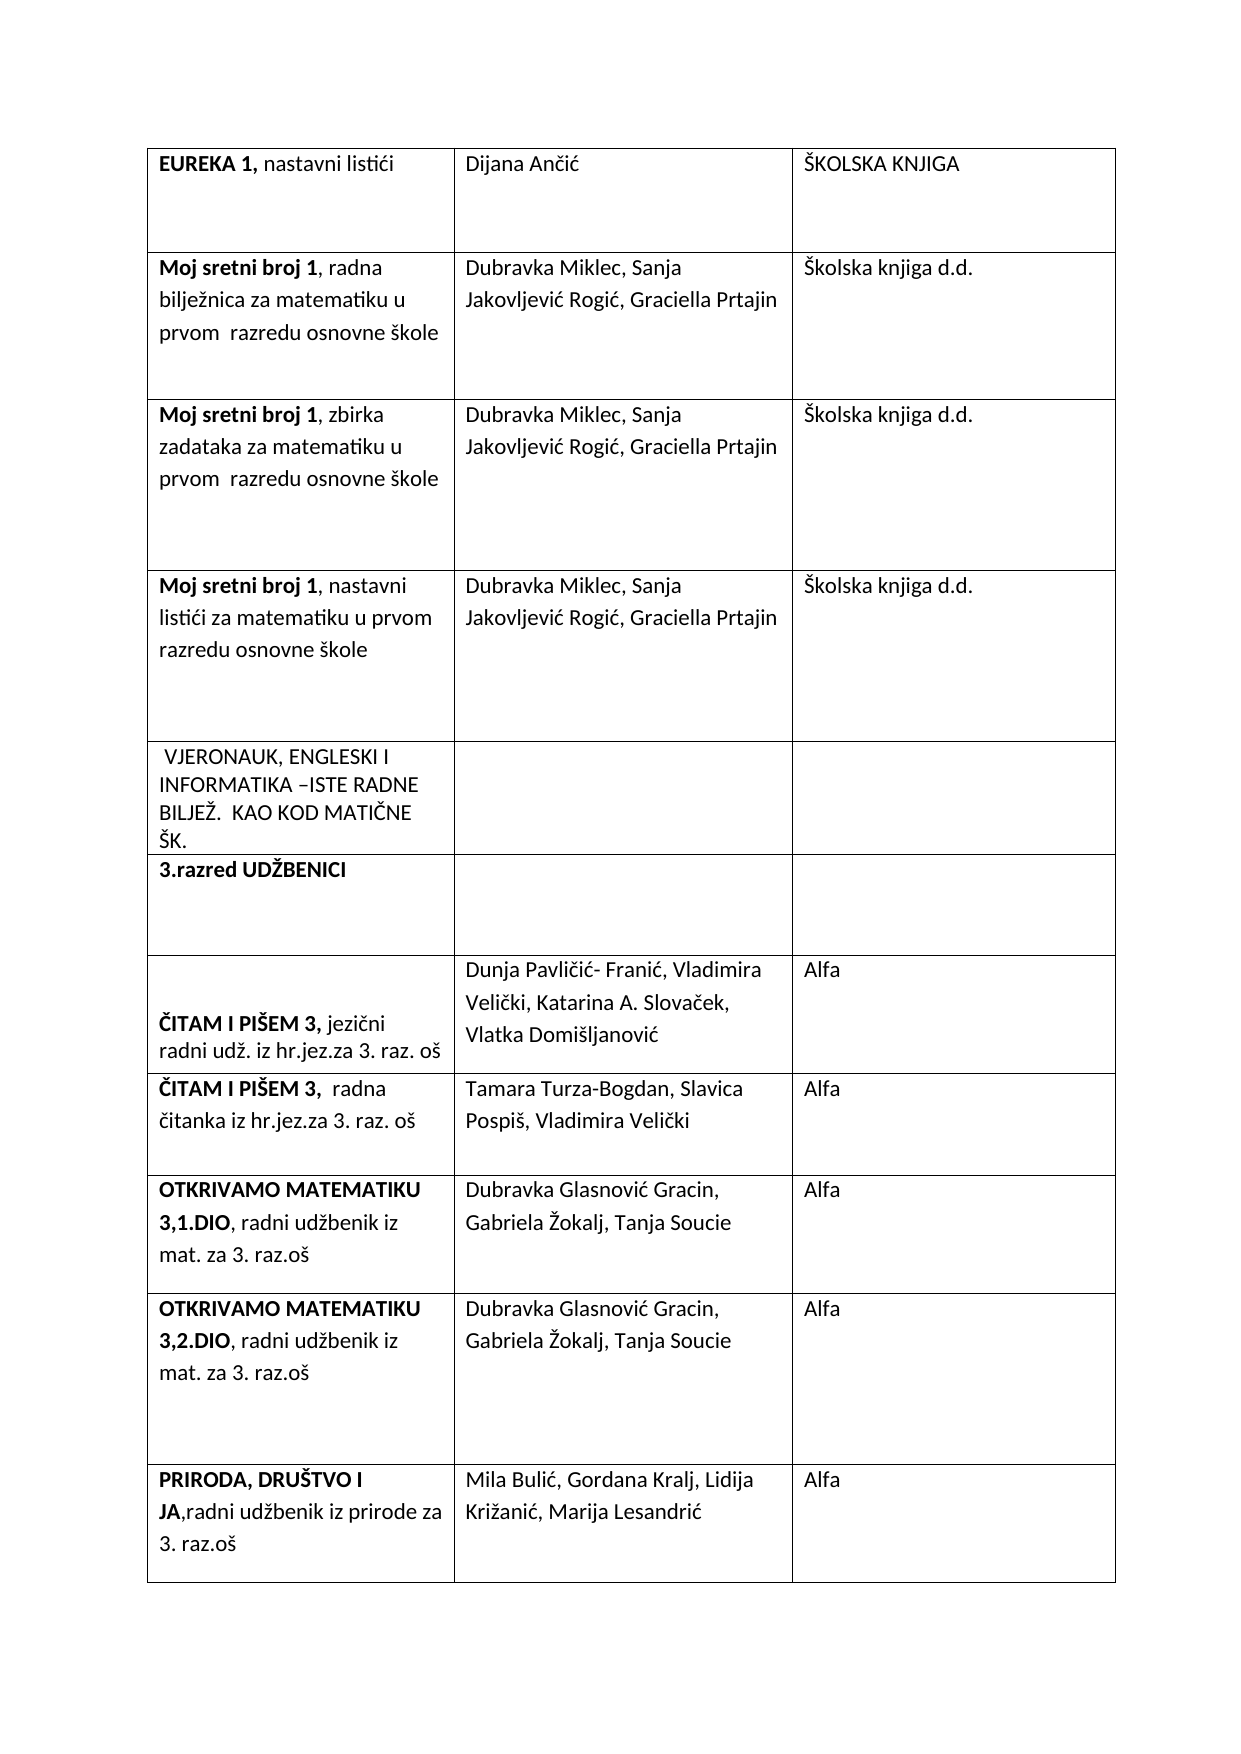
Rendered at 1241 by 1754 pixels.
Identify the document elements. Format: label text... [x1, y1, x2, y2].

table_cell Tamara Turza-Bogdan, Slavica Pospiš, Vladimira Velički [455, 1074, 792, 1174]
table_cell ČITAM I PIŠEM 3, radna čitanka iz hr.jez.za 3. raz. oš [148, 1074, 454, 1174]
table_cell Školska knjiga d.d. [793, 400, 1115, 570]
table_cell Dijana Ančić [455, 149, 792, 252]
table_cell [455, 742, 792, 854]
table_cell Školska knjiga d.d. [793, 253, 1115, 399]
table_cell Dubravka Miklec, Sanja Jakovljević Rogić, Graciella Prtajin [455, 400, 792, 570]
table_cell Dubravka Glasnović Gracin, Gabriela Žokalj, Tanja Soucie [455, 1176, 792, 1293]
table_cell VJERONAUK, ENGLESKI I INFORMATIKA –ISTE RADNE BILJEŽ. KAO KOD MATIČNE ŠK. [148, 742, 454, 854]
table_cell PRIRODA, DRUŠTVO I JA,radni udžbenik iz prirode za 3. raz.oš [148, 1465, 454, 1582]
table_cell Mila Bulić, Gordana Kralj, Lidija Križanić, Marija Lesandrić [455, 1465, 792, 1582]
table_cell Alfa [793, 1074, 1115, 1174]
table_cell Dunja Pavličić- Franić, Vladimira Velički, Katarina A. Slovaček, Vlatka Domišljanović [455, 956, 792, 1073]
table_cell Alfa [793, 1294, 1115, 1464]
table_cell ŠKOLSKA KNJIGA [793, 149, 1115, 252]
table_cell EUREKA 1, nastavni listići [148, 149, 454, 252]
table_cell [793, 742, 1115, 854]
table_cell Moj sretni broj 1, nastavni listići za matematiku u prvom razredu osnovne škole [148, 571, 454, 741]
table_cell 3.razred UDŽBENICI [148, 855, 454, 954]
table_cell [455, 855, 792, 954]
table_cell Alfa [793, 1176, 1115, 1293]
table_cell ČITAM I PIŠEM 3, jezični radni udž. iz hr.jez.za 3. raz. oš [148, 956, 454, 1073]
table_cell Dubravka Glasnović Gracin, Gabriela Žokalj, Tanja Soucie [455, 1294, 792, 1464]
table_cell Školska knjiga d.d. [793, 571, 1115, 741]
table_cell OTKRIVAMO MATEMATIKU 3,1.DIO, radni udžbenik iz mat. za 3. raz.oš [148, 1176, 454, 1293]
table_cell Dubravka Miklec, Sanja Jakovljević Rogić, Graciella Prtajin [455, 253, 792, 399]
table_cell Moj sretni broj 1, radna bilježnica za matematiku u prvom razredu osnovne škole [148, 253, 454, 399]
table_cell Dubravka Miklec, Sanja Jakovljević Rogić, Graciella Prtajin [455, 571, 792, 741]
table_cell Alfa [793, 956, 1115, 1073]
table_cell [793, 855, 1115, 954]
table_cell Alfa [793, 1465, 1115, 1582]
table_cell OTKRIVAMO MATEMATIKU 3,2.DIO, radni udžbenik iz mat. za 3. raz.oš [148, 1294, 454, 1464]
table_cell Moj sretni broj 1, zbirka zadataka za matematiku u prvom razredu osnovne škole [148, 400, 454, 570]
